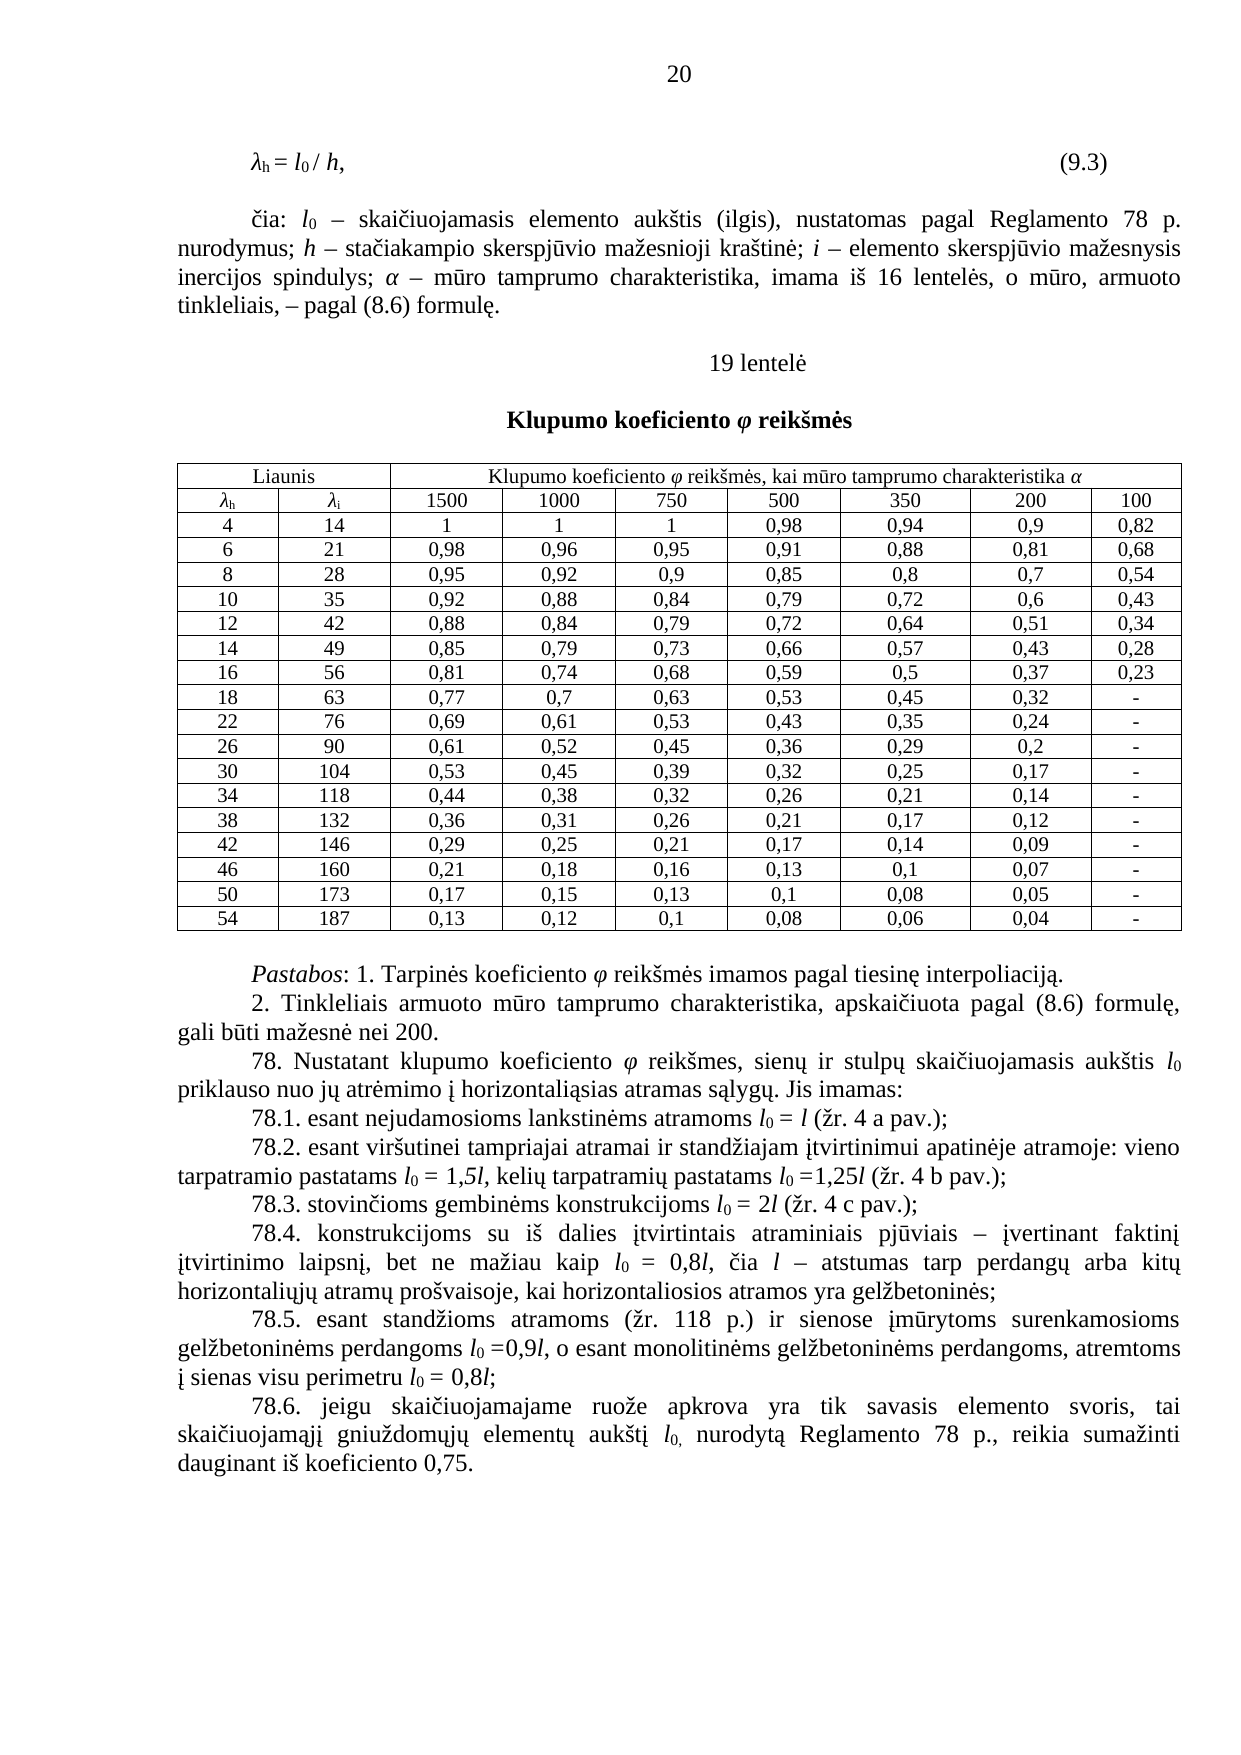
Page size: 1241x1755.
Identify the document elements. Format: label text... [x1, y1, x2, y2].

table_cell 0,91 [728, 538, 840, 561]
table_cell 0,29 [841, 735, 970, 758]
table_cell 30 [178, 759, 278, 783]
table_cell 0,63 [616, 685, 727, 709]
table_cell 22 [178, 710, 278, 733]
table_cell 1000 [503, 489, 615, 512]
table_cell 0,96 [503, 538, 615, 561]
text čia: l0 – skaičiuojamasis elemento aukštis (ilgis), nustatomas pagal Reglamento 78 p. nurodymus; h – stačiakampio skerspjūvio mažesnioji kraštinė; i – elemento skerspjūvio mažesnysis inercijos spindulys; α – mūro tamprumo charakteristika, imama iš 16 lentelės, o mūro, armuoto tinkleliais, – pagal (8.6) formulę. [177, 204, 1181, 319]
table_cell 0,94 [841, 513, 970, 537]
table_cell 0,21 [616, 833, 727, 856]
table_cell 0,12 [503, 907, 615, 930]
table_cell 0,72 [841, 587, 970, 611]
table_cell 12 [178, 612, 278, 635]
table_cell 750 [616, 489, 727, 512]
table_cell 0,82 [1092, 513, 1181, 537]
table_cell 0,64 [841, 612, 970, 635]
text 78.1. esant nejudamosioms lankstinėms atramoms l0 = l (žr. 4 a pav.); [177, 1103, 1181, 1132]
text 2. Tinkleliais armuoto mūro tamprumo charakteristika, apskaičiuota pagal (8.6) formulę, gali būti mažesnė nei 200. [177, 988, 1181, 1046]
table_cell 350 [841, 489, 970, 512]
table_cell 0,88 [503, 587, 615, 611]
table_cell 0,9 [971, 513, 1091, 537]
table_cell 0,32 [728, 759, 840, 783]
table_cell 0,68 [1092, 538, 1181, 561]
text Pastabos: 1. Tarpinės koeficiento φ reikšmės imamos pagal tiesinę interpoliaciją. [177, 959, 1181, 988]
table_cell 0,85 [728, 563, 840, 586]
table_cell 0,5 [841, 661, 970, 684]
table_cell - [1092, 858, 1181, 881]
table_cell 173 [279, 882, 390, 906]
table_cell 0,1 [616, 907, 727, 930]
table_cell 500 [728, 489, 840, 512]
table_cell 0,12 [971, 808, 1091, 832]
table_cell 1 [391, 513, 502, 537]
table_cell 18 [178, 685, 278, 709]
table_cell 26 [178, 735, 278, 758]
text 78. Nustatant klupumo koeficiento φ reikšmes, sienų ir stulpų skaičiuojamasis aukštis l0 priklauso nuo jų atrėmimo į horizontaliąsias atramas sąlygų. Jis imamas: [177, 1046, 1181, 1103]
table_cell 0,29 [391, 833, 502, 856]
table_cell 0,59 [728, 661, 840, 684]
table_cell 0,13 [616, 882, 727, 906]
table_cell 0,21 [391, 858, 502, 881]
table_cell 56 [279, 661, 390, 684]
table_cell 0,73 [616, 636, 727, 660]
table_cell 0,36 [728, 735, 840, 758]
table_cell 0,17 [971, 759, 1091, 783]
table_cell 0,9 [616, 563, 727, 586]
table_cell 0,68 [616, 661, 727, 684]
table_cell 0,51 [971, 612, 1091, 635]
table_cell 0,18 [503, 858, 615, 881]
table_cell 0,45 [503, 759, 615, 783]
text 78.4. konstrukcijoms su iš dalies įtvirtintais atraminiais pjūviais – įvertinant faktinį įtvirtinimo laipsnį, bet ne mažiau kaip l0 = 0,8l, čia l – atstumas tarp perdangų arba kitų horizontaliųjų atramų prošvaisoje, kai horizontaliosios atramos yra gelžbetoninės; [177, 1218, 1181, 1304]
table_cell 0,25 [841, 759, 970, 783]
table_cell 0,04 [971, 907, 1091, 930]
table_cell 0,2 [971, 735, 1091, 758]
table_cell 0,74 [503, 661, 615, 684]
table_cell 1 [616, 513, 727, 537]
table_cell 1500 [391, 489, 502, 512]
table_header Liaunis [178, 464, 390, 488]
table_cell 14 [178, 636, 278, 660]
table_cell 6 [178, 538, 278, 561]
table_cell - [1092, 907, 1181, 930]
table_cell 0,15 [503, 882, 615, 906]
table_header Klupumo koeficiento φ reikšmės, kai mūro tamprumo charakteristika α [391, 464, 1181, 488]
table_cell 1 [503, 513, 615, 537]
table_cell 0,21 [841, 784, 970, 807]
table_cell λh [178, 489, 278, 512]
table_cell 0,28 [1092, 636, 1181, 660]
table_cell 0,53 [391, 759, 502, 783]
text 78.5. esant standžioms atramoms (žr. 118 p.) ir sienose įmūrytoms surenkamosioms gelžbetoninėms perdangoms l0 =0,9l, o esant monolitinėms gelžbetoninėms perdangoms, atremtoms į sienas visu perimetru l0 = 0,8l; [177, 1304, 1181, 1391]
table_cell 0,98 [728, 513, 840, 537]
table_cell 0,95 [616, 538, 727, 561]
table_cell 132 [279, 808, 390, 832]
table_cell 0,08 [841, 882, 970, 906]
table_cell 8 [178, 563, 278, 586]
table_cell 0,53 [616, 710, 727, 733]
table_cell 63 [279, 685, 390, 709]
table_cell 14 [279, 513, 390, 537]
table_cell 42 [279, 612, 390, 635]
table_cell 0,24 [971, 710, 1091, 733]
table_cell - [1092, 882, 1181, 906]
table_cell 90 [279, 735, 390, 758]
table_cell 0,25 [503, 833, 615, 856]
table_cell 0,34 [1092, 612, 1181, 635]
table_cell 0,43 [728, 710, 840, 733]
table_cell 0,44 [391, 784, 502, 807]
table_cell 0,23 [1092, 661, 1181, 684]
table_cell 0,88 [841, 538, 970, 561]
table_cell 0,1 [841, 858, 970, 881]
table_cell 200 [971, 489, 1091, 512]
table_cell 0,08 [728, 907, 840, 930]
table_cell 0,26 [616, 808, 727, 832]
table_cell 21 [279, 538, 390, 561]
table_cell 0,43 [1092, 587, 1181, 611]
table_cell 0,45 [616, 735, 727, 758]
table_cell 0,38 [503, 784, 615, 807]
text Klupumo koeficiento φ reikšmės [177, 406, 1181, 434]
table_cell 0,92 [391, 587, 502, 611]
table_cell 35 [279, 587, 390, 611]
table_cell 10 [178, 587, 278, 611]
table_cell 0,36 [391, 808, 502, 832]
table_cell 0,95 [391, 563, 502, 586]
table_cell 0,61 [391, 735, 502, 758]
table_cell 0,81 [971, 538, 1091, 561]
table_cell 0,35 [841, 710, 970, 733]
table_cell 34 [178, 784, 278, 807]
table_cell 0,31 [503, 808, 615, 832]
table_cell 28 [279, 563, 390, 586]
table_cell - [1092, 808, 1181, 832]
table_cell 46 [178, 858, 278, 881]
table_cell 0,81 [391, 661, 502, 684]
table_cell 160 [279, 858, 390, 881]
table_cell 0,66 [728, 636, 840, 660]
table_cell 0,57 [841, 636, 970, 660]
table_cell 118 [279, 784, 390, 807]
table_cell 0,39 [616, 759, 727, 783]
table_cell 0,79 [503, 636, 615, 660]
table_cell 38 [178, 808, 278, 832]
table_cell - [1092, 685, 1181, 709]
table_cell 0,61 [503, 710, 615, 733]
table_cell 0,7 [503, 685, 615, 709]
table_cell 0,06 [841, 907, 970, 930]
table_cell 187 [279, 907, 390, 930]
table_cell - [1092, 759, 1181, 783]
table_cell 50 [178, 882, 278, 906]
table_cell 0,79 [616, 612, 727, 635]
table_cell 0,79 [728, 587, 840, 611]
table_cell 76 [279, 710, 390, 733]
table_cell 42 [178, 833, 278, 856]
table_cell - [1092, 784, 1181, 807]
table_cell 54 [178, 907, 278, 930]
table_cell 0,52 [503, 735, 615, 758]
table_cell 0,14 [971, 784, 1091, 807]
table_cell 0,43 [971, 636, 1091, 660]
text 78.3. stovinčioms gembinėms konstrukcijoms l0 = 2l (žr. 4 c pav.); [177, 1189, 1181, 1218]
table_cell 0,37 [971, 661, 1091, 684]
table_cell 104 [279, 759, 390, 783]
text 78.2. esant viršutinei tampriajai atramai ir standžiajam įtvirtinimui apatinėje atramoje: vieno tarpatramio pastatams l0 = 1,5l, kelių tarpatramių pastatams l0 =1,25l (žr. 4 b pav.); [177, 1132, 1181, 1189]
table_cell 100 [1092, 489, 1181, 512]
table_cell 0,32 [971, 685, 1091, 709]
table_cell - [1092, 710, 1181, 733]
table_cell 0,98 [391, 538, 502, 561]
table_cell 0,84 [503, 612, 615, 635]
table_cell 0,1 [728, 882, 840, 906]
table_cell 0,7 [971, 563, 1091, 586]
table_cell 0,8 [841, 563, 970, 586]
table_cell 0,13 [728, 858, 840, 881]
table_cell 0,05 [971, 882, 1091, 906]
table_cell 0,85 [391, 636, 502, 660]
table_cell 0,54 [1092, 563, 1181, 586]
table_cell 0,14 [841, 833, 970, 856]
table_cell 0,26 [728, 784, 840, 807]
table_cell 0,6 [971, 587, 1091, 611]
table_cell 146 [279, 833, 390, 856]
table_cell 0,92 [503, 563, 615, 586]
table_cell 0,07 [971, 858, 1091, 881]
table_cell 0,17 [841, 808, 970, 832]
table_cell 0,09 [971, 833, 1091, 856]
table_cell - [1092, 735, 1181, 758]
table_cell 16 [178, 661, 278, 684]
table_cell - [1092, 833, 1181, 856]
table_cell 4 [178, 513, 278, 537]
table_cell 0,88 [391, 612, 502, 635]
table_cell λi [279, 489, 390, 512]
table_cell 0,17 [391, 882, 502, 906]
table_cell 0,84 [616, 587, 727, 611]
text 78.6. jeigu skaičiuojamajame ruože apkrova yra tik savasis elemento svoris, tai skaičiuojamąjį gniuždomųjų elementų aukštį l0, nurodytą Reglamento 78 p., reikia sumažinti dauginant iš koeficiento 0,75. [177, 1391, 1181, 1477]
table_cell 0,53 [728, 685, 840, 709]
table_cell 0,69 [391, 710, 502, 733]
table_cell 0,13 [391, 907, 502, 930]
table_cell 49 [279, 636, 390, 660]
text λh = l0 / h, (9.3) [177, 147, 1181, 176]
table_cell 0,16 [616, 858, 727, 881]
text 19 lentelė [177, 348, 1181, 377]
table_cell 0,77 [391, 685, 502, 709]
table_cell 0,21 [728, 808, 840, 832]
table_cell 0,32 [616, 784, 727, 807]
table_cell 0,45 [841, 685, 970, 709]
table_cell 0,72 [728, 612, 840, 635]
table_cell 0,17 [728, 833, 840, 856]
